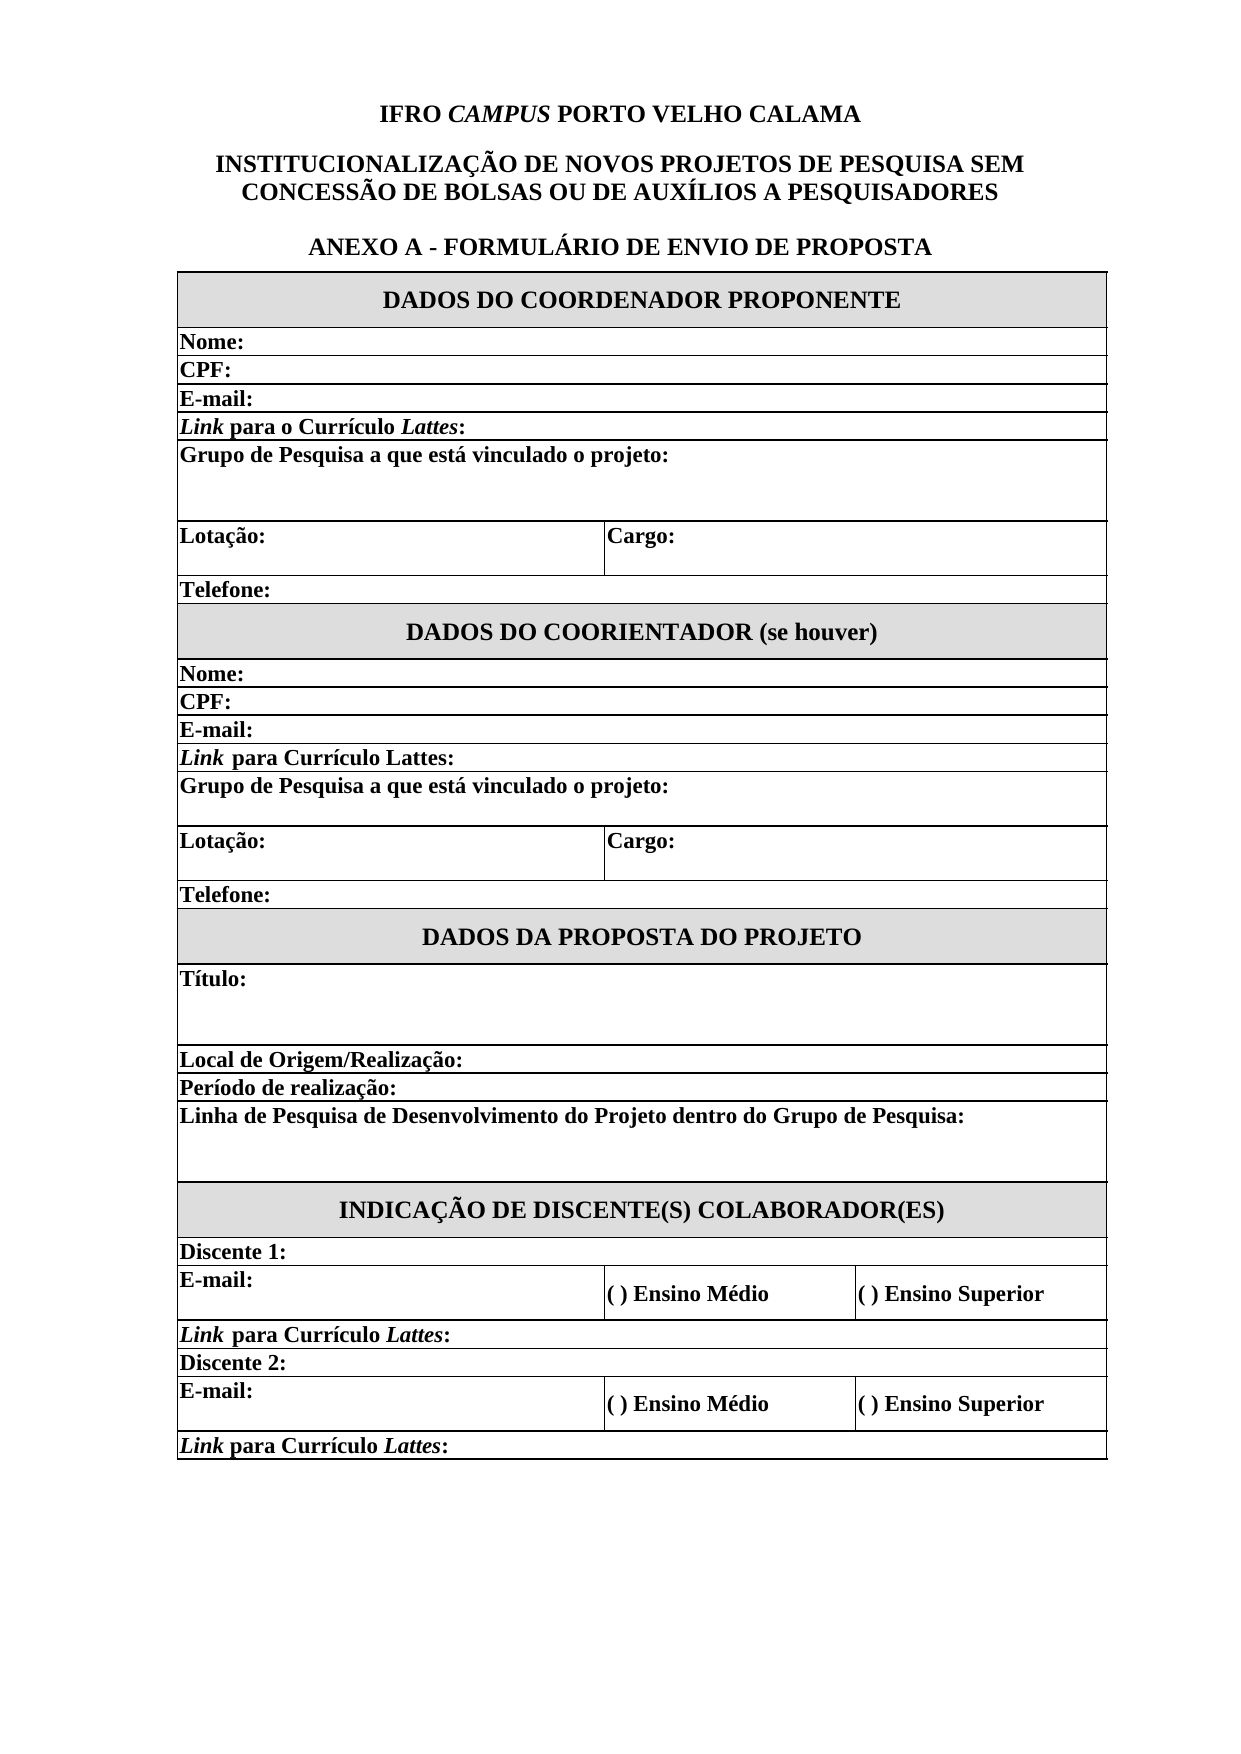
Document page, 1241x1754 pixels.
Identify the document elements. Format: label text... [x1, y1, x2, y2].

table_cell Link para o Currículo Lattes: [178, 413, 1106, 439]
table_cell Grupo de Pesquisa a que está vinculado o projeto: [178, 441, 1106, 520]
table_cell ( ) Ensino Médio [605, 1266, 855, 1319]
table_cell Período de realização: [178, 1074, 1106, 1100]
table_cell E-mail: [178, 1377, 604, 1430]
table_cell Nome: [178, 660, 1106, 686]
table_cell E-mail: [178, 716, 1106, 742]
table_cell Link para Currículo Lattes: [178, 744, 1106, 771]
table_cell Lotação: [178, 827, 604, 879]
table_cell E-mail: [178, 385, 1106, 411]
table_cell Discente 1: [178, 1238, 1106, 1265]
table_cell Link para Currículo Lattes: [178, 1432, 1106, 1458]
table_cell ( ) Ensino Superior [856, 1266, 1106, 1319]
table_cell E-mail: [178, 1266, 604, 1319]
table_cell Link para Currículo Lattes: [178, 1321, 1106, 1347]
table_cell Grupo de Pesquisa a que está vinculado o projeto: [178, 772, 1106, 825]
table_cell CPF: [178, 356, 1106, 383]
table_cell Nome: [178, 328, 1106, 355]
table_cell Local de Origem/Realização: [178, 1046, 1106, 1072]
table_cell Linha de Pesquisa de Desenvolvimento do Projeto dentro do Grupo de Pesquisa: [178, 1102, 1106, 1181]
table_cell DADOS DA PROPOSTA DO PROJETO [178, 909, 1106, 963]
table_cell Título: [178, 965, 1106, 1044]
table_cell Lotação: [178, 522, 604, 574]
table_header DADOS DO COORDENADOR PROPONENTE [178, 273, 1106, 327]
table_cell Discente 2: [178, 1349, 1106, 1376]
table_cell Cargo: [605, 827, 1106, 879]
table_cell Telefone: [178, 881, 1106, 908]
table_cell ( ) Ensino Médio [605, 1377, 855, 1430]
table_cell CPF: [178, 688, 1106, 714]
table_cell Cargo: [605, 522, 1106, 574]
table_cell Telefone: [178, 576, 1106, 603]
table_cell DADOS DO COORIENTADOR (se houver) [178, 604, 1106, 658]
table_cell ( ) Ensino Superior [856, 1377, 1106, 1430]
table_cell INDICAÇÃO DE DISCENTE(S) COLABORADOR(ES) [178, 1183, 1106, 1237]
text ANEXO A - FORMULÁRIO DE ENVIO DE PROPOSTA [177, 232, 1063, 261]
